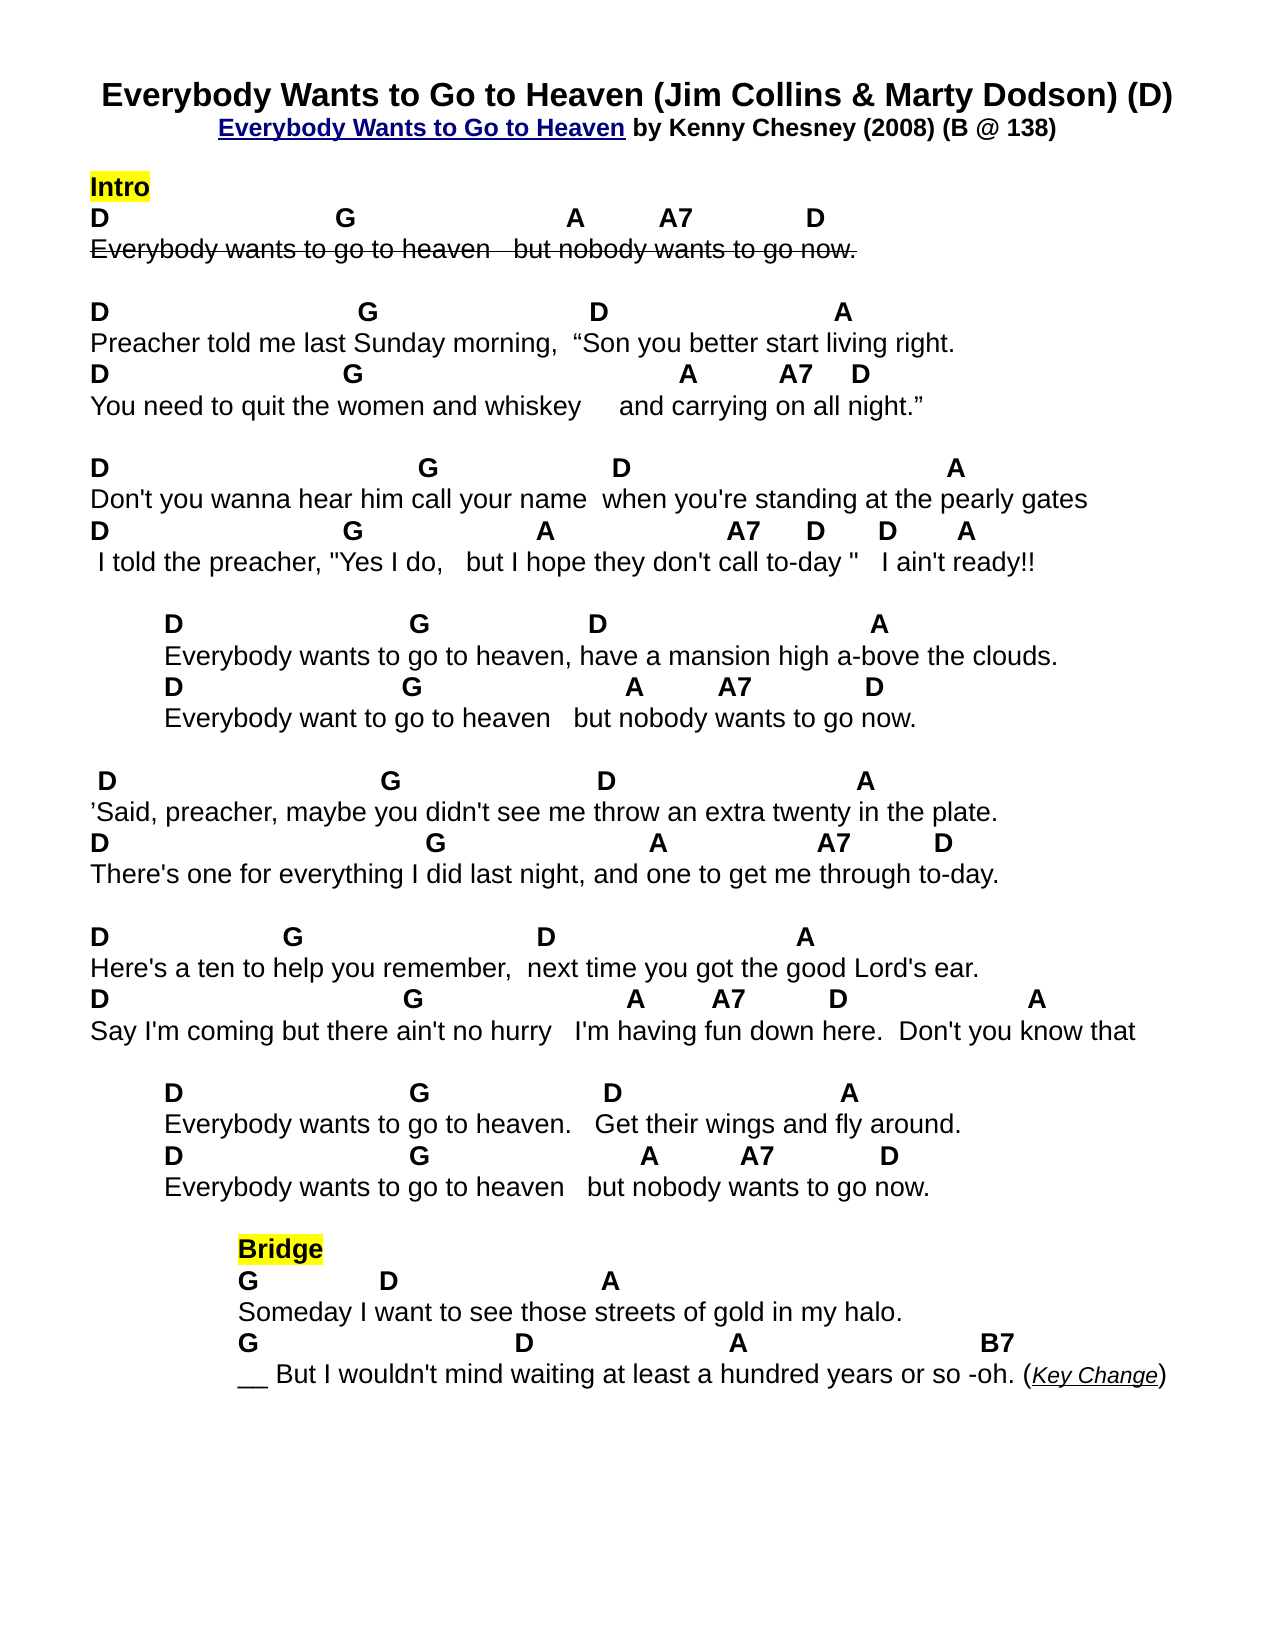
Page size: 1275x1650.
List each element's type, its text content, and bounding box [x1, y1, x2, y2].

text Intro [90, 171, 1185, 202]
text D G A A7 D D A [90, 515, 1185, 546]
text There's one for everything I did last night, and one to get me through to-day. [90, 858, 1185, 890]
text Everybody Wants to Go to Heaven (Jim Collins & Marty Dodson) (D) [90, 75, 1185, 113]
text D G A A7 D [164, 671, 1185, 702]
text D G D A [90, 452, 1185, 483]
text D G D A [90, 765, 1185, 796]
text Everybody Wants to Go to Heaven by Kenny Chesney (2008) (B @ 138) [90, 113, 1185, 142]
text __ But I wouldn't mind waiting at least a hundred years or so -oh. (Key Change) [238, 1358, 1185, 1390]
text D G A A7 D [90, 358, 1185, 390]
text D G D A [90, 296, 1185, 327]
text You need to quit the women and whiskey and carrying on all night.” [90, 390, 1185, 421]
text ’Said, preacher, maybe you didn't see me throw an extra twenty in the plate. [90, 796, 1185, 827]
text D G D A [164, 1077, 1185, 1108]
text G D A [238, 1265, 1185, 1296]
text D G D A [164, 608, 1185, 640]
text Everybody wants to go to heaven but nobody wants to go now. [90, 233, 1185, 265]
text I told the preacher, "Yes I do, but I hope they don't call to-day " I ain't ready!! [90, 546, 1185, 577]
text Someday I want to see those streets of gold in my halo. [238, 1296, 1185, 1327]
text Everybody wants to go to heaven, have a mansion high a-bove the clouds. [164, 640, 1185, 671]
text Bridge [238, 1233, 1185, 1265]
text D G D A [90, 921, 1185, 952]
text Don't you wanna hear him call your name when you're standing at the pearly gates [90, 483, 1185, 515]
text D G A A7 D [90, 827, 1185, 858]
text D G A A7 D [90, 202, 1185, 233]
text Preacher told me last Sunday morning, “Son you better start living right. [90, 327, 1185, 358]
text Everybody wants to go to heaven but nobody wants to go now. [164, 1171, 1185, 1202]
text D G A A7 D A [90, 983, 1185, 1015]
text D G A A7 D [164, 1140, 1185, 1171]
text Everybody want to go to heaven but nobody wants to go now. [164, 702, 1185, 733]
text Here's a ten to help you remember, next time you got the good Lord's ear. [90, 952, 1185, 983]
text Everybody wants to go to heaven. Get their wings and fly around. [164, 1108, 1185, 1140]
text G D A B7 [238, 1327, 1185, 1358]
text Say I'm coming but there ain't no hurry I'm having fun down here. Don't you know that [90, 1015, 1185, 1046]
